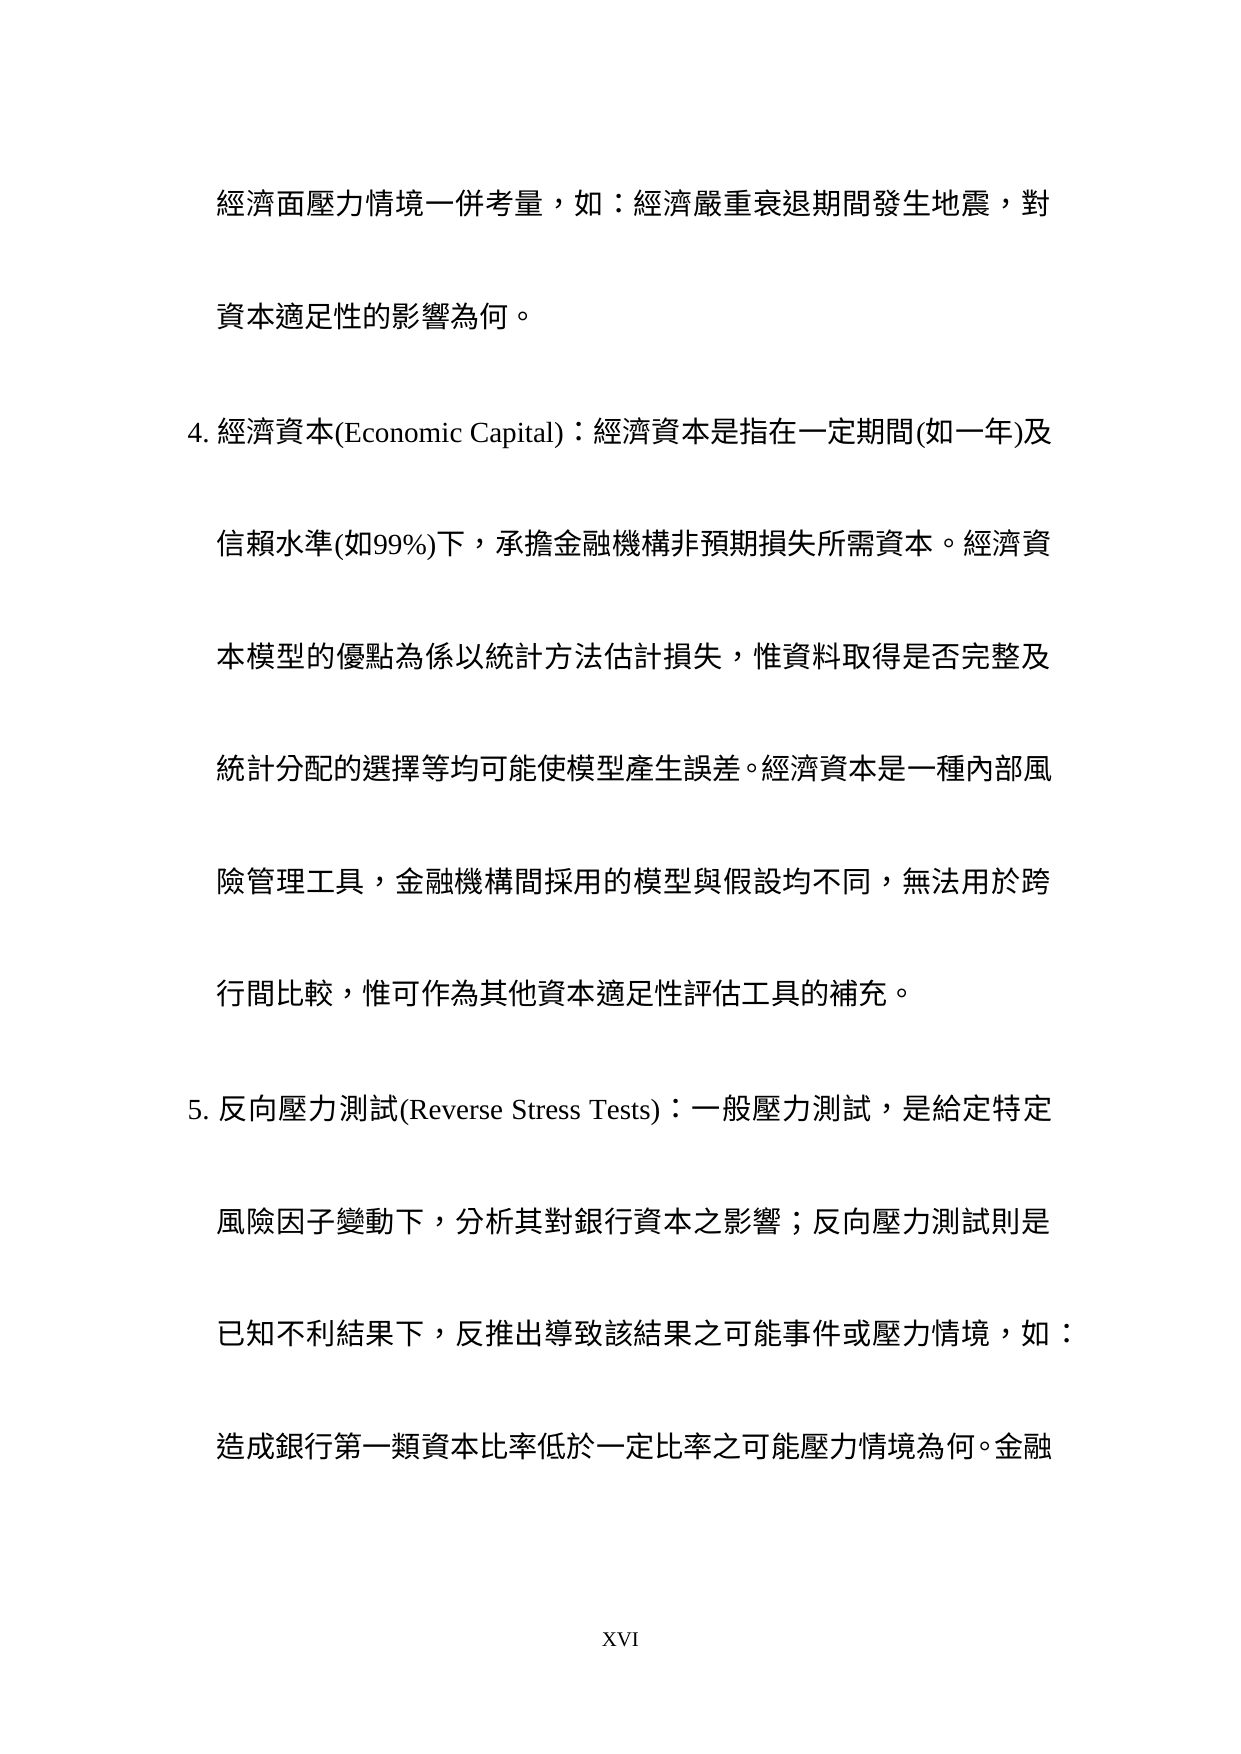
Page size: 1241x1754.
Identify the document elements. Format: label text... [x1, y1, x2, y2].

text 5. 反向壓力測試(Reverse Stress Tests)：一般壓力測試，是給定特定風險因子變動下，分析其對銀行資本之影響；反向壓力測試則是已知不利結果下，反推出導致該結果之可能事件或壓力情境，如：造成銀行第一類資本比率低於一定比率之可能壓力情境為何。金融機構也可藉此思考整體風險概況是否與風險胃納一致、壓力事件的發生機率、經營策略或資本水準是否應予調整等。 [187, 1069, 1053, 1482]
text 經濟面壓力情境一併考量，如：經濟嚴重衰退期間發生地震，對資本適足性的影響為何。 [187, 164, 1053, 352]
text 4. 經濟資本(Economic Capital)：經濟資本是指在一定期間(如一年)及信賴水準(如99%)下，承擔金融機構非預期損失所需資本。經濟資本模型的優點為係以統計方法估計損失，惟資料取得是否完整及統計分配的選擇等均可能使模型產生誤差。經濟資本是一種內部風險管理工具，金融機構間採用的模型與假設均不同，無法用於跨行間比較，惟可作為其他資本適足性評估工具的補充。 [187, 392, 1053, 1029]
